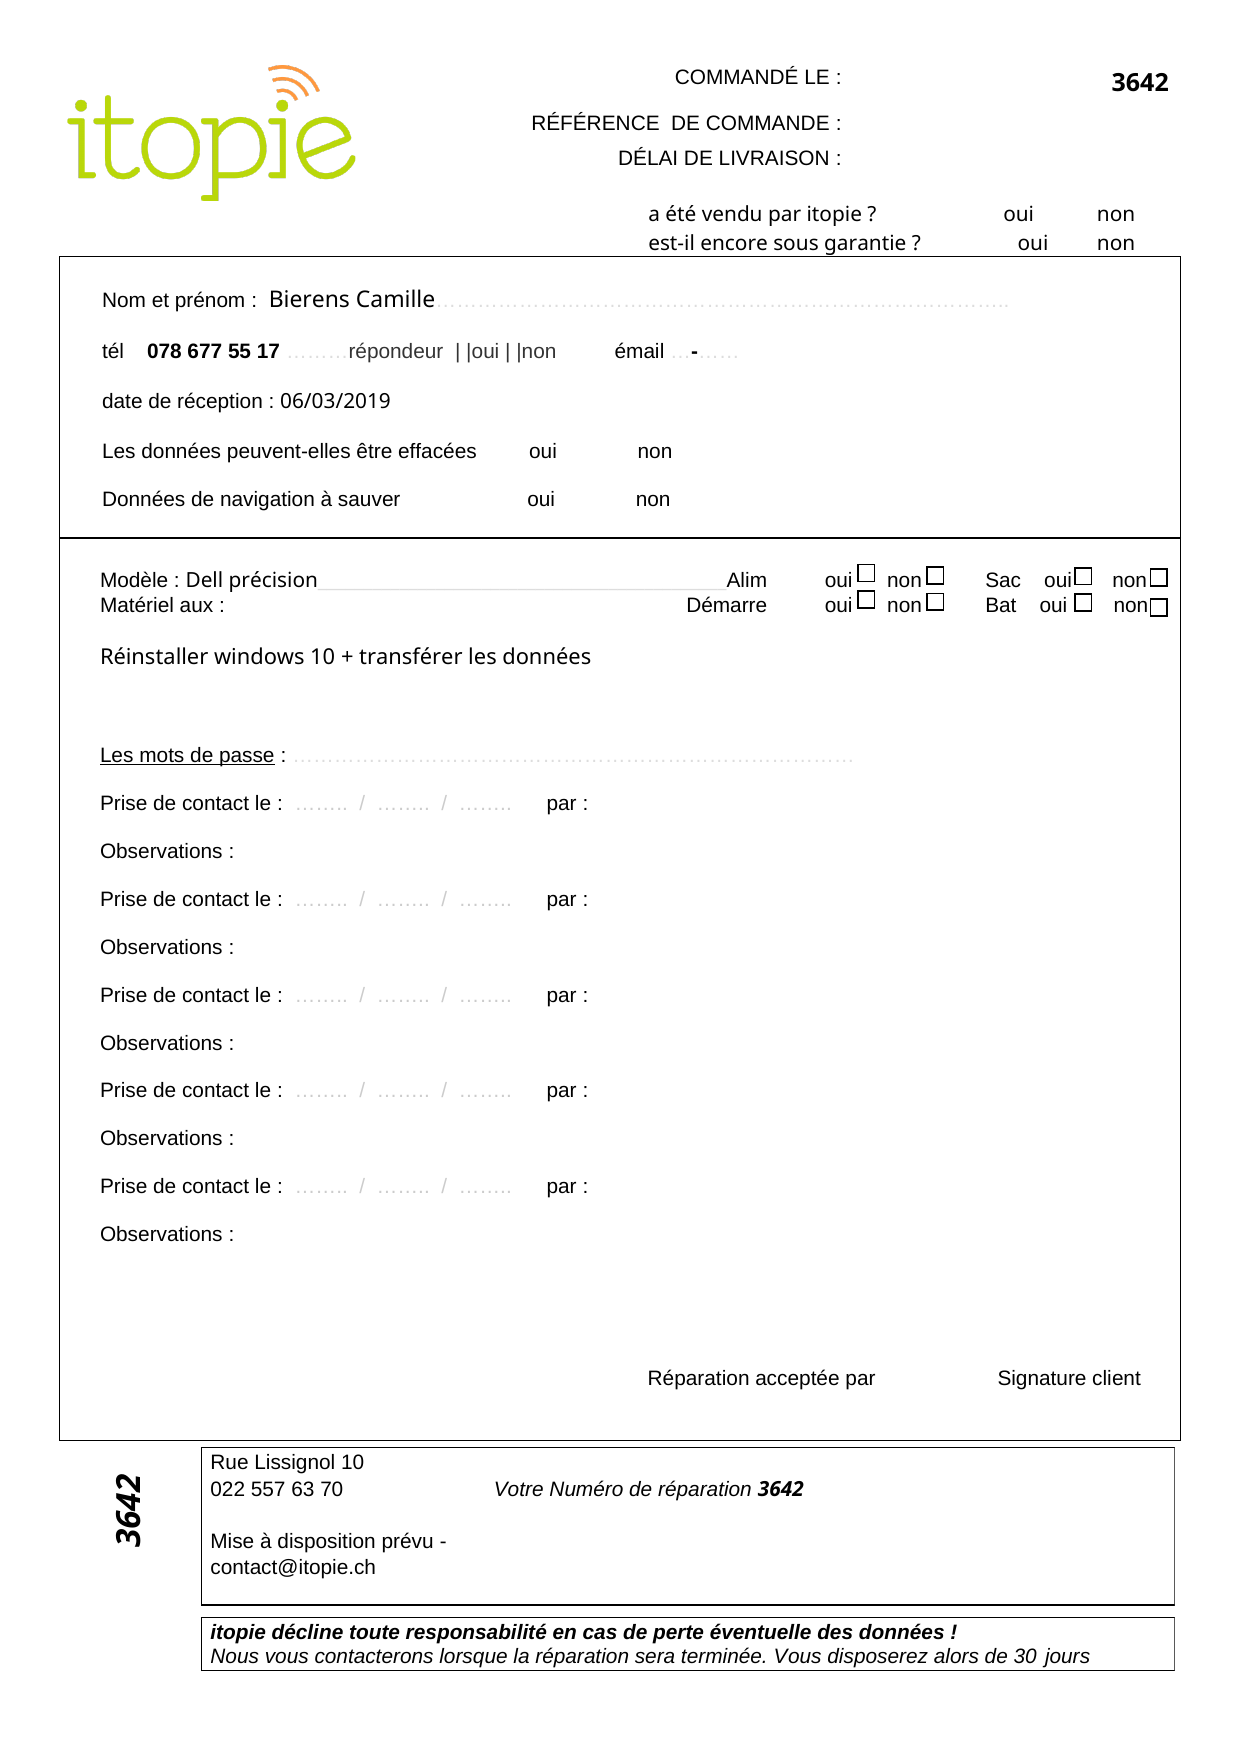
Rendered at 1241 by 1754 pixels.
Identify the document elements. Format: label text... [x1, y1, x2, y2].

table_cell itopie décline toute responsabilité en cas de perte éventuelle des données ! Nous vous contacterons lorsque la réparation sera terminée. Vous disposerez alors de 30 jours [195, 1611, 1180, 1677]
text est-il encore sous garantie ? oui non [59, 228, 1181, 256]
text Observations : [60, 836, 1180, 863]
text Les mots de passe : ……………………………………………………………………… [60, 740, 1180, 767]
text Modèle : Dell précision Alim oui non Sac oui non [948, 562, 1180, 590]
table_cell DÉLAI DE LIVRAISON : [490, 140, 847, 175]
text Observations : [60, 1219, 1180, 1246]
text Prise de contact le : …….. / …….. / …….. par : [60, 883, 1180, 911]
text Réinstaller windows 10 + transférer les données [60, 638, 1180, 671]
table_header COMMANDÉ LE : [490, 59, 847, 104]
text a été vendu par itopie ? oui non [59, 199, 1181, 228]
text Réparation acceptée par Signature client [60, 1363, 1180, 1390]
text Prise de contact le : …….. / …….. / …….. par : [60, 788, 1180, 815]
text Observations : [60, 1027, 1180, 1054]
text Observations : [60, 1123, 1180, 1150]
text Les données peuvent-elles être effacées oui non [60, 436, 1180, 463]
table_header 3642 [59, 1441, 195, 1677]
table_header Rue Lissignol 10 022 557 63 70 Votre Numéro de réparation 3642 Mise à disposition prévu - contact@itopie.ch [195, 1441, 1180, 1611]
text Prise de contact le : …….. / …….. / …….. par : [60, 979, 1180, 1006]
table_cell [847, 105, 1180, 140]
table_header 3642 [847, 59, 1180, 104]
text Prise de contact le : …….. / …….. / …….. par : [60, 1171, 1180, 1198]
text Modèle : Dell précision Alim oui non Sac oui non [879, 562, 925, 590]
text Nom et prénom : Bierens Camille……………………………………………………………………….. [60, 280, 1180, 314]
picture [67, 65, 356, 201]
text Observations : [60, 931, 1180, 958]
text Matériel aux : Démarre oui non Bat oui non [60, 590, 1180, 617]
text Modèle : Dell précision Alim oui non Sac oui non [60, 562, 856, 590]
table_cell [847, 140, 1180, 175]
text Données de navigation à sauver oui non [60, 484, 1180, 511]
text date de réception : 06/03/2019 [60, 383, 1180, 415]
table_cell RÉFÉRENCE DE COMMANDE : [490, 105, 847, 140]
text Prise de contact le : …….. / …….. / …….. par : [60, 1075, 1180, 1102]
text tél 078 677 55 17 ………répondeur | |oui | |non émail …-…… [60, 335, 1180, 362]
